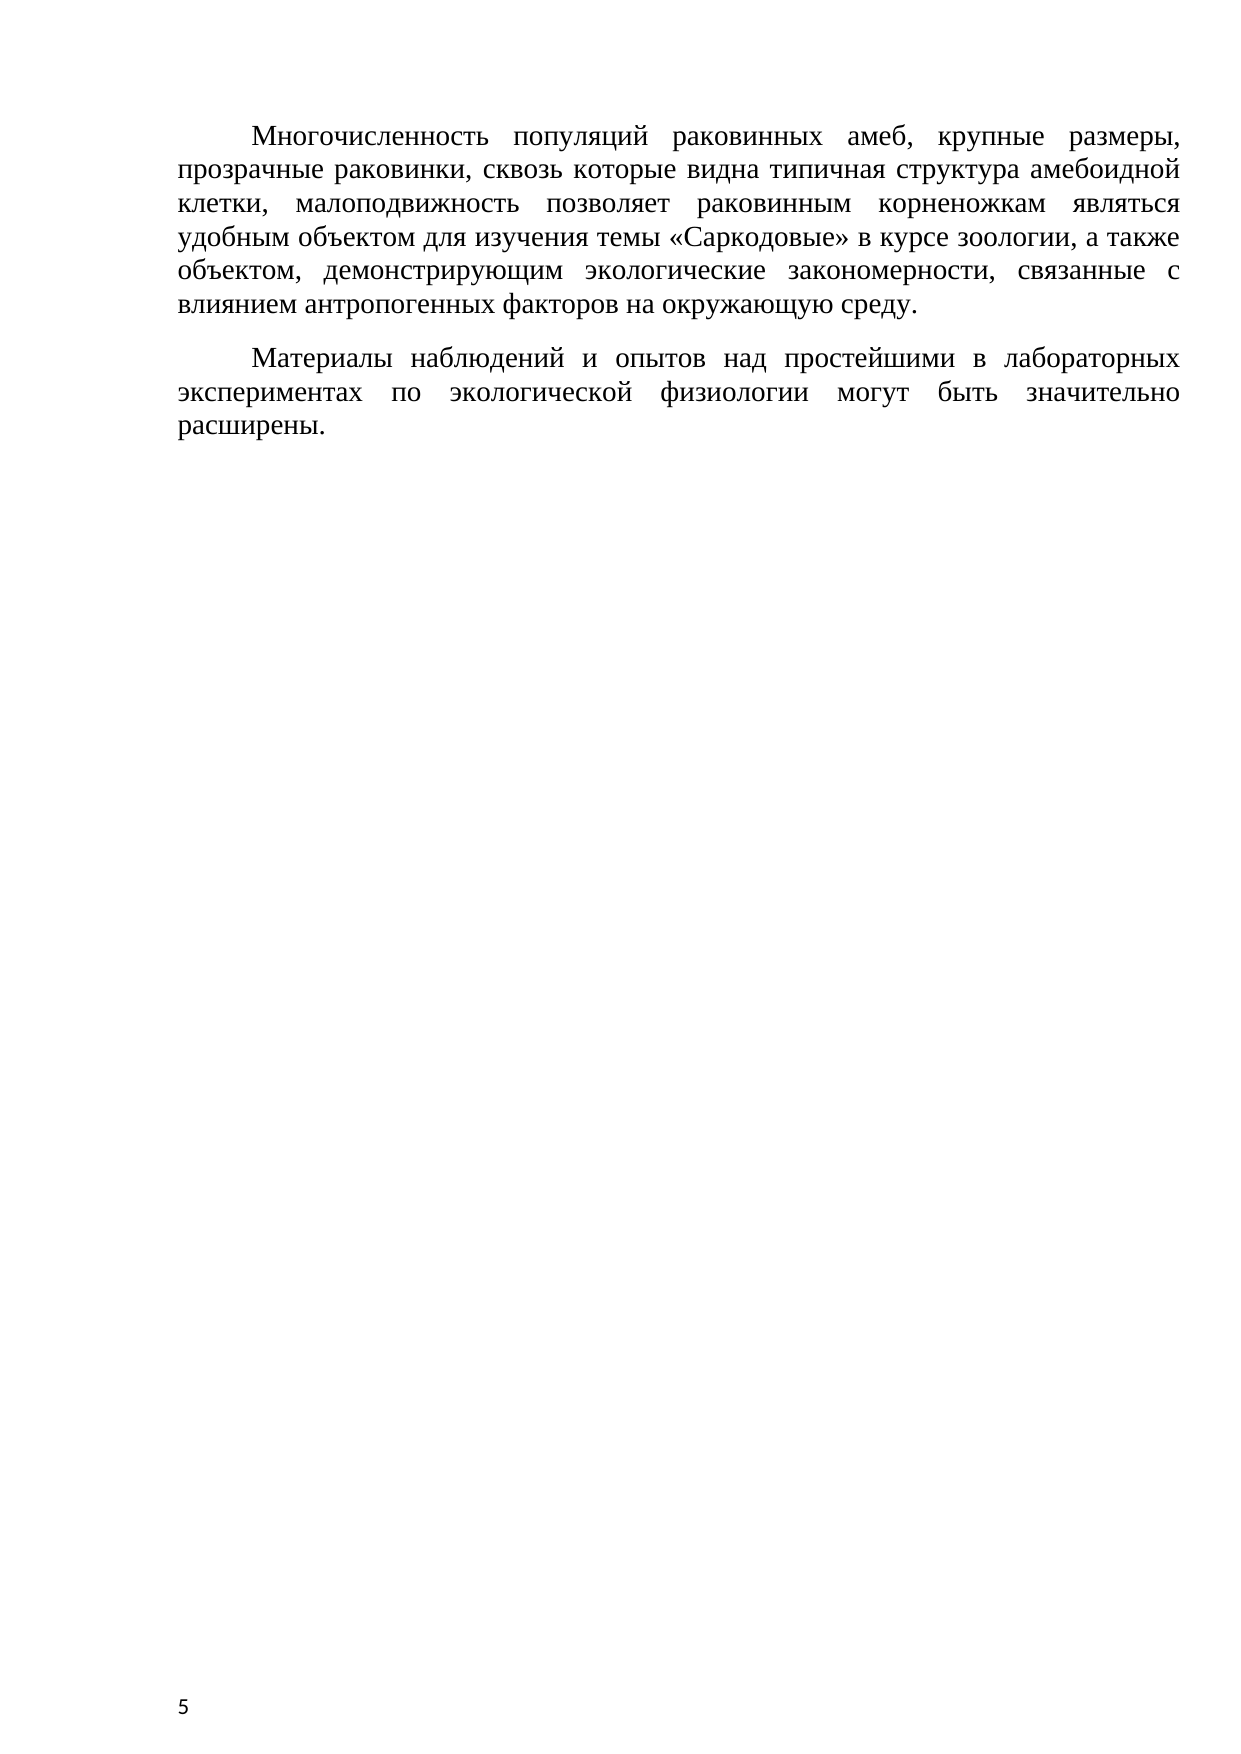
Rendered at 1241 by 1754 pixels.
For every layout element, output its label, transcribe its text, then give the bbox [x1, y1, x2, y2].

text Материалы наблюдений и опытов над простейшими в лабораторных экспериментах по экологической физиологии могут быть значительно расширены. [177, 340, 1181, 441]
text Многочисленность популяций раковинных амеб, крупные размеры, прозрачные раковинки, сквозь которые видна типичная структура амебоидной клетки, малоподвижность позволяет раковинным корненожкам являться удобным объектом для изучения темы «Саркодовые» в курсе зоологии, а также объектом, демонстрирующим экологические закономерности, связанные с влиянием антропогенных факторов на окружающую среду. [177, 118, 1181, 319]
